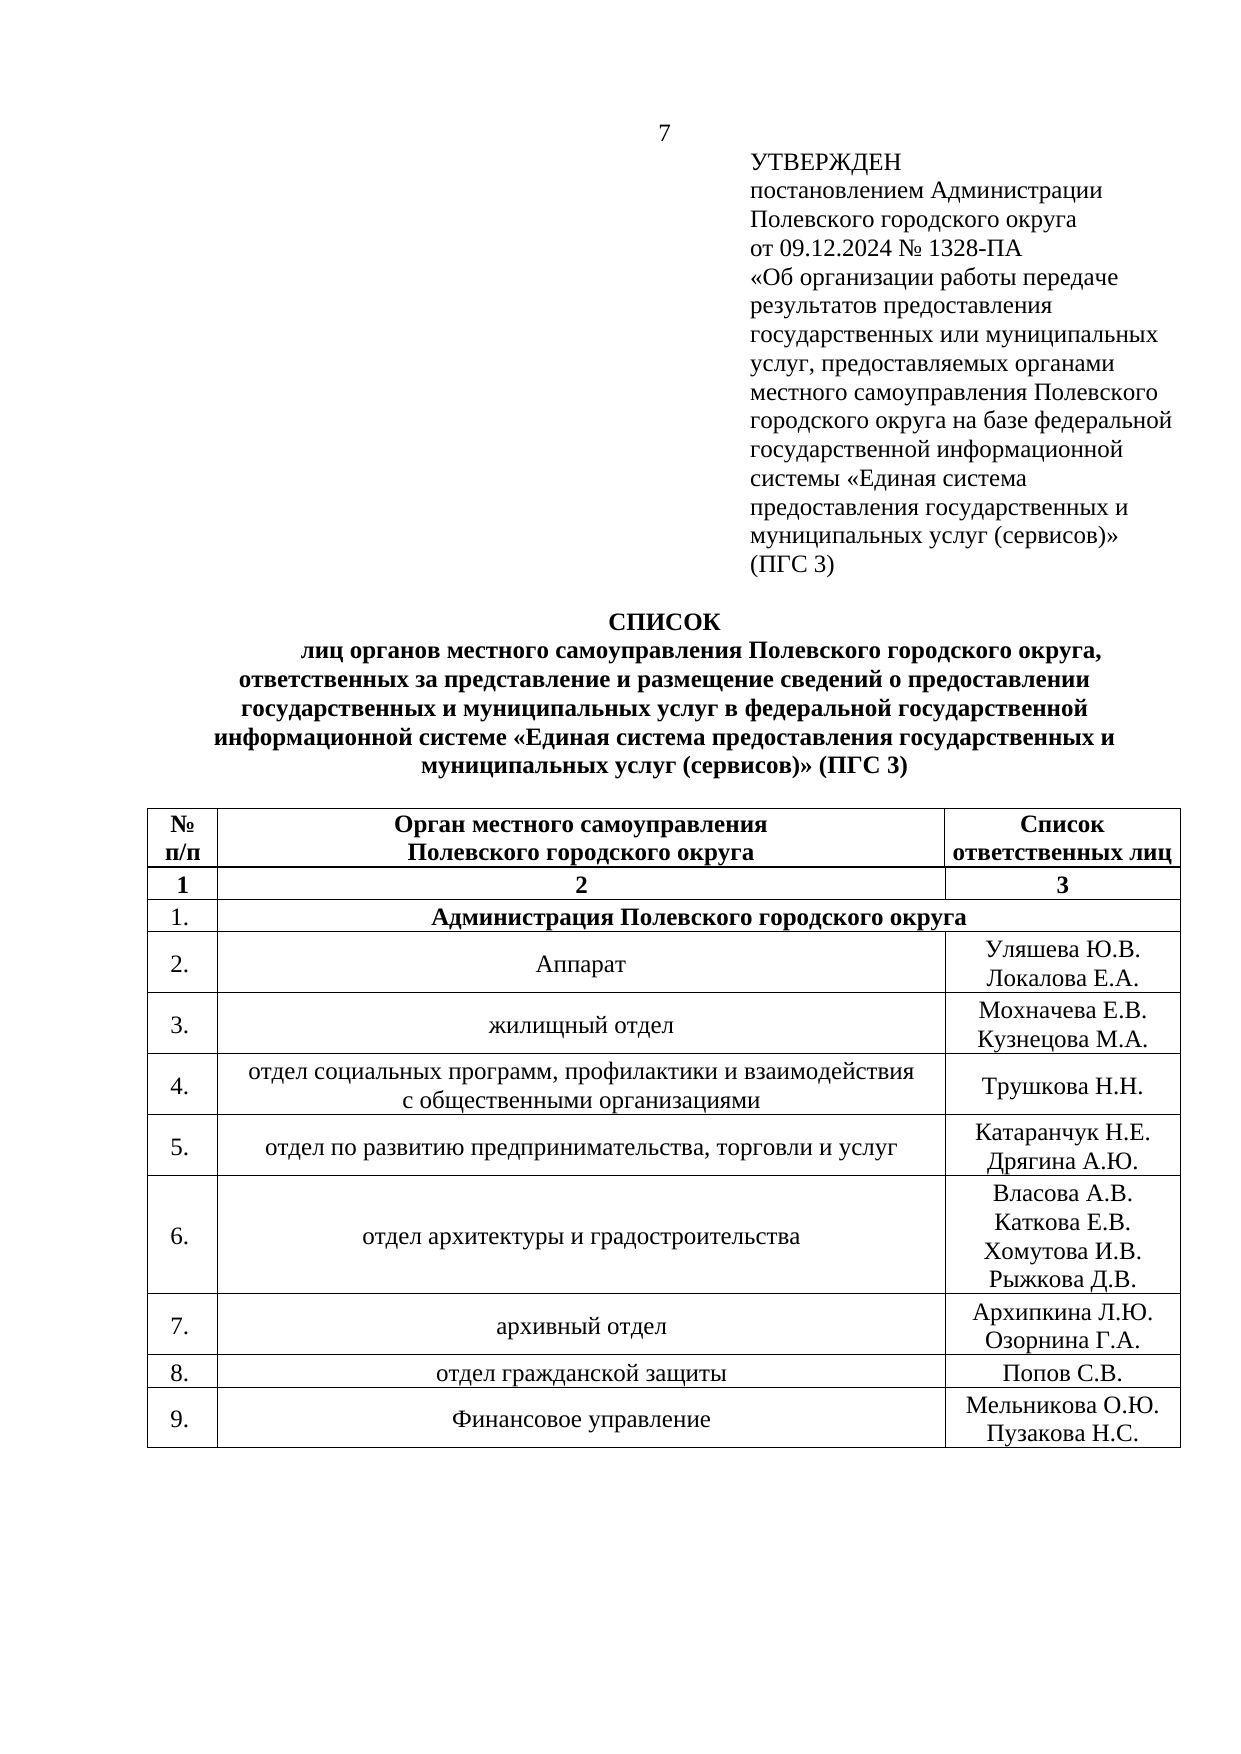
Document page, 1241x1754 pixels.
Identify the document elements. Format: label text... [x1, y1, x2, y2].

table_cell отдел архитектуры и градостроительства [218, 1176, 945, 1293]
table_cell Мельникова О.Ю. Пузакова Н.С. [946, 1388, 1180, 1447]
table_cell Трушкова Н.Н. [946, 1054, 1180, 1114]
table_cell отдел гражданской защиты [218, 1355, 945, 1386]
text СПИСОК [148, 607, 1181, 636]
text от 09.12.2024 № 1328-ПА [750, 233, 1181, 262]
table_cell [148, 1294, 217, 1354]
text лиц органов местного самоуправления Полевского городского округа, ответственных за представление и размещение сведений о предоставлении государственных и муниципальных услуг в федеральной государственной информационной системе «Единая система предоставления государственных и муниципальных услуг (сервисов)» (ПГС 3) [148, 636, 1181, 779]
text «Об организации работы передаче результатов предоставления государственных или муниципальных услуг, предоставляемых органами местного самоуправления Полевского городского округа на базе федеральной государственной информационной системы «Единая система предоставления государственных и муниципальных услуг (сервисов)» (ПГС 3) [750, 262, 1181, 578]
table_cell [148, 1355, 217, 1386]
table_cell [148, 1176, 217, 1293]
table_cell Администрация Полевского городского округа [218, 900, 1180, 931]
table_cell Финансовое управление [218, 1388, 945, 1447]
text постановлением Администрации [750, 176, 1110, 204]
table_header 1 [148, 868, 217, 899]
table_cell Власова А.В. Каткова Е.В. Хомутова И.В. Рыжкова Д.В. [946, 1176, 1180, 1293]
table_header 3 [946, 868, 1180, 899]
table_cell отдел социальных программ, профилактики и взаимодействия с общественными организациями [218, 1054, 945, 1114]
table_cell Аппарат [218, 932, 945, 992]
table_cell [148, 900, 217, 931]
table_cell Уляшева Ю.В. Локалова Е.А. [946, 932, 1180, 992]
table_cell жилищный отдел [218, 993, 945, 1053]
table_cell [148, 1388, 217, 1447]
table_cell [148, 993, 217, 1053]
table_header 2 [218, 868, 945, 899]
table_cell [148, 932, 217, 992]
table_cell отдел по развитию предпринимательства, торговли и услуг [218, 1115, 945, 1175]
table_cell Попов С.В. [946, 1355, 1180, 1386]
table_header Орган местного самоуправления Полевского городского округа [218, 809, 944, 866]
text УТВЕРЖДЕН [750, 147, 1110, 176]
table_header № п/п [148, 809, 217, 866]
table_cell Архипкина Л.Ю. Озорнина Г.А. [946, 1294, 1180, 1354]
table_cell архивный отдел [218, 1294, 945, 1354]
table_header Список ответственных лиц [945, 809, 1180, 866]
table_cell [148, 1054, 217, 1114]
table_cell [148, 1115, 217, 1175]
table_cell Катаранчук Н.Е. Дрягина А.Ю. [946, 1115, 1180, 1175]
text Полевского городского округа [750, 204, 1181, 233]
table_cell Мохначева Е.В. Кузнецова М.А. [946, 993, 1180, 1053]
